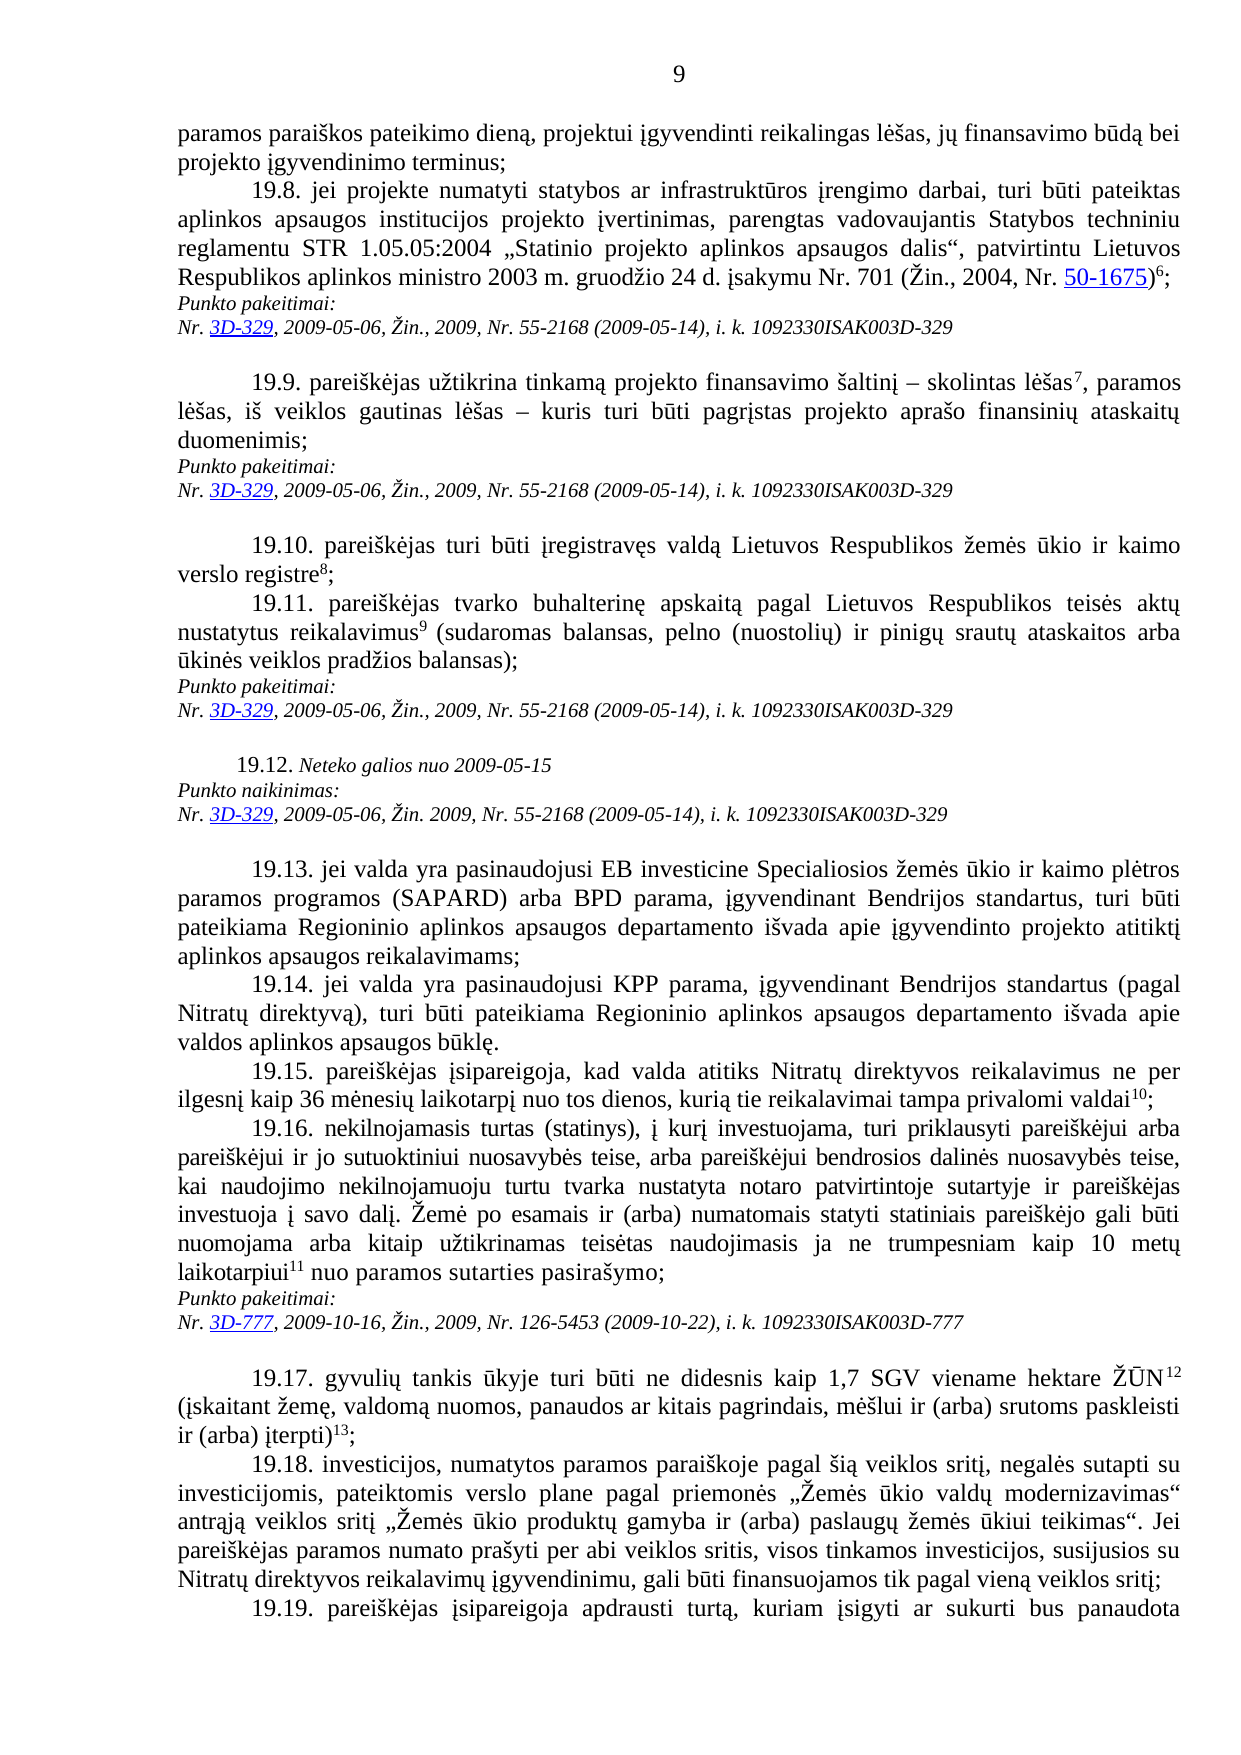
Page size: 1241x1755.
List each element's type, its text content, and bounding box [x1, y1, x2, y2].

text Nr. 3D-777, 2009-10-16, Žin., 2009, Nr. 126-5453 (2009-10-22), i. k. 1092330ISAK003D-777 [177, 1310, 1181, 1334]
text 19.10. pareiškėjas turi būti įregistravęs valdą Lietuvos Respublikos žemės ūkio ir kaimo verslo registre8; [177, 531, 1181, 588]
text 19.17. gyvulių tankis ūkyje turi būti ne didesnis kaip 1,7 SGV viename hektare ŽŪN12 (įskaitant žemę, valdomą nuomos, panaudos ar kitais pagrindais, mėšlui ir (arba) srutoms paskleisti ir (arba) įterpti)13; [177, 1363, 1181, 1449]
text Nr. 3D-329, 2009-05-06, Žin., 2009, Nr. 55-2168 (2009-05-14), i. k. 1092330ISAK003D-329 [177, 478, 1181, 502]
text 19.15. pareiškėjas įsipareigoja, kad valda atitiks Nitratų direktyvos reikalavimus ne per ilgesnį kaip 36 mėnesių laikotarpį nuo tos dienos, kurią tie reikalavimai tampa privalomi valdai10; [177, 1056, 1181, 1113]
text 19.12. Neteko galios nuo 2009-05-15 [177, 751, 1181, 778]
text Punkto naikinimas: [177, 778, 1181, 802]
text Punkto pakeitimai: [177, 291, 1181, 315]
text paramos paraiškos pateikimo dieną, projektui įgyvendinti reikalingas lėšas, jų finansavimo būdą bei projekto įgyvendinimo terminus; [177, 118, 1181, 176]
text 19.11. pareiškėjas tvarko buhalterinę apskaitą pagal Lietuvos Respublikos teisės aktų nustatytus reikalavimus9 (sudaromas balansas, pelno (nuostolių) ir pinigų srautų ataskaitos arba ūkinės veiklos pradžios balansas); [177, 588, 1181, 674]
text Punkto pakeitimai: [177, 674, 1181, 698]
text 19.8. jei projekte numatyti statybos ar infrastruktūros įrengimo darbai, turi būti pateiktas aplinkos apsaugos institucijos projekto įvertinimas, parengtas vadovaujantis Statybos techniniu reglamentu STR 1.05.05:2004 „Statinio projekto aplinkos apsaugos dalis“, patvirtintu Lietuvos Respublikos aplinkos ministro 2003 m. gruodžio 24 d. įsakymu Nr. 701 (Žin., 2004, Nr. 50-1675)6; [177, 176, 1181, 291]
text Nr. 3D-329, 2009-05-06, Žin., 2009, Nr. 55-2168 (2009-05-14), i. k. 1092330ISAK003D-329 [177, 698, 1181, 722]
text 19.16. nekilnojamasis turtas (statinys), į kurį investuojama, turi priklausyti pareiškėjui arba pareiškėjui ir jo sutuoktiniui nuosavybės teise, arba pareiškėjui bendrosios dalinės nuosavybės teise, kai naudojimo nekilnojamuoju turtu tvarka nustatyta notaro patvirtintoje sutartyje ir pareiškėjas investuoja į savo dalį. Žemė po esamais ir (arba) numatomais statyti statiniais pareiškėjo gali būti nuomojama arba kitaip užtikrinamas teisėtas naudojimasis ja ne trumpesniam kaip 10 metų laikotarpiui11 nuo paramos sutarties pasirašymo; [177, 1113, 1181, 1286]
text 19.14. jei valda yra pasinaudojusi KPP parama, įgyvendinant Bendrijos standartus (pagal Nitratų direktyvą), turi būti pateikiama Regioninio aplinkos apsaugos departamento išvada apie valdos aplinkos apsaugos būklę. [177, 969, 1181, 1056]
text 19.18. investicijos, numatytos paramos paraiškoje pagal šią veiklos sritį, negalės sutapti su investicijomis, pateiktomis verslo plane pagal priemonės „Žemės ūkio valdų modernizavimas“ antrąją veiklos sritį „Žemės ūkio produktų gamyba ir (arba) paslaugų žemės ūkiui teikimas“. Jei pareiškėjas paramos numato prašyti per abi veiklos sritis, visos tinkamos investicijos, susijusios su Nitratų direktyvos reikalavimų įgyvendinimu, gali būti finansuojamos tik pagal vieną veiklos sritį; [177, 1449, 1181, 1593]
text Nr. 3D-329, 2009-05-06, Žin. 2009, Nr. 55-2168 (2009-05-14), i. k. 1092330ISAK003D-329 [177, 802, 1181, 826]
text 19.19. pareiškėjas įsipareigoja apdrausti turtą, kuriam įsigyti ar sukurti bus panaudota [177, 1593, 1181, 1621]
text Punkto pakeitimai: [177, 1286, 1181, 1310]
text 19.9. pareiškėjas užtikrina tinkamą projekto finansavimo šaltinį – skolintas lėšas7, paramos lėšas, iš veiklos gautinas lėšas – kuris turi būti pagrįstas projekto aprašo finansinių ataskaitų duomenimis; [177, 367, 1181, 454]
text Punkto pakeitimai: [177, 454, 1181, 478]
text Nr. 3D-329, 2009-05-06, Žin., 2009, Nr. 55-2168 (2009-05-14), i. k. 1092330ISAK003D-329 [177, 315, 1181, 339]
text 19.13. jei valda yra pasinaudojusi EB investicine Specialiosios žemės ūkio ir kaimo plėtros paramos programos (SAPARD) arba BPD parama, įgyvendinant Bendrijos standartus, turi būti pateikiama Regioninio aplinkos apsaugos departamento išvada apie įgyvendinto projekto atitiktį aplinkos apsaugos reikalavimams; [177, 854, 1181, 969]
